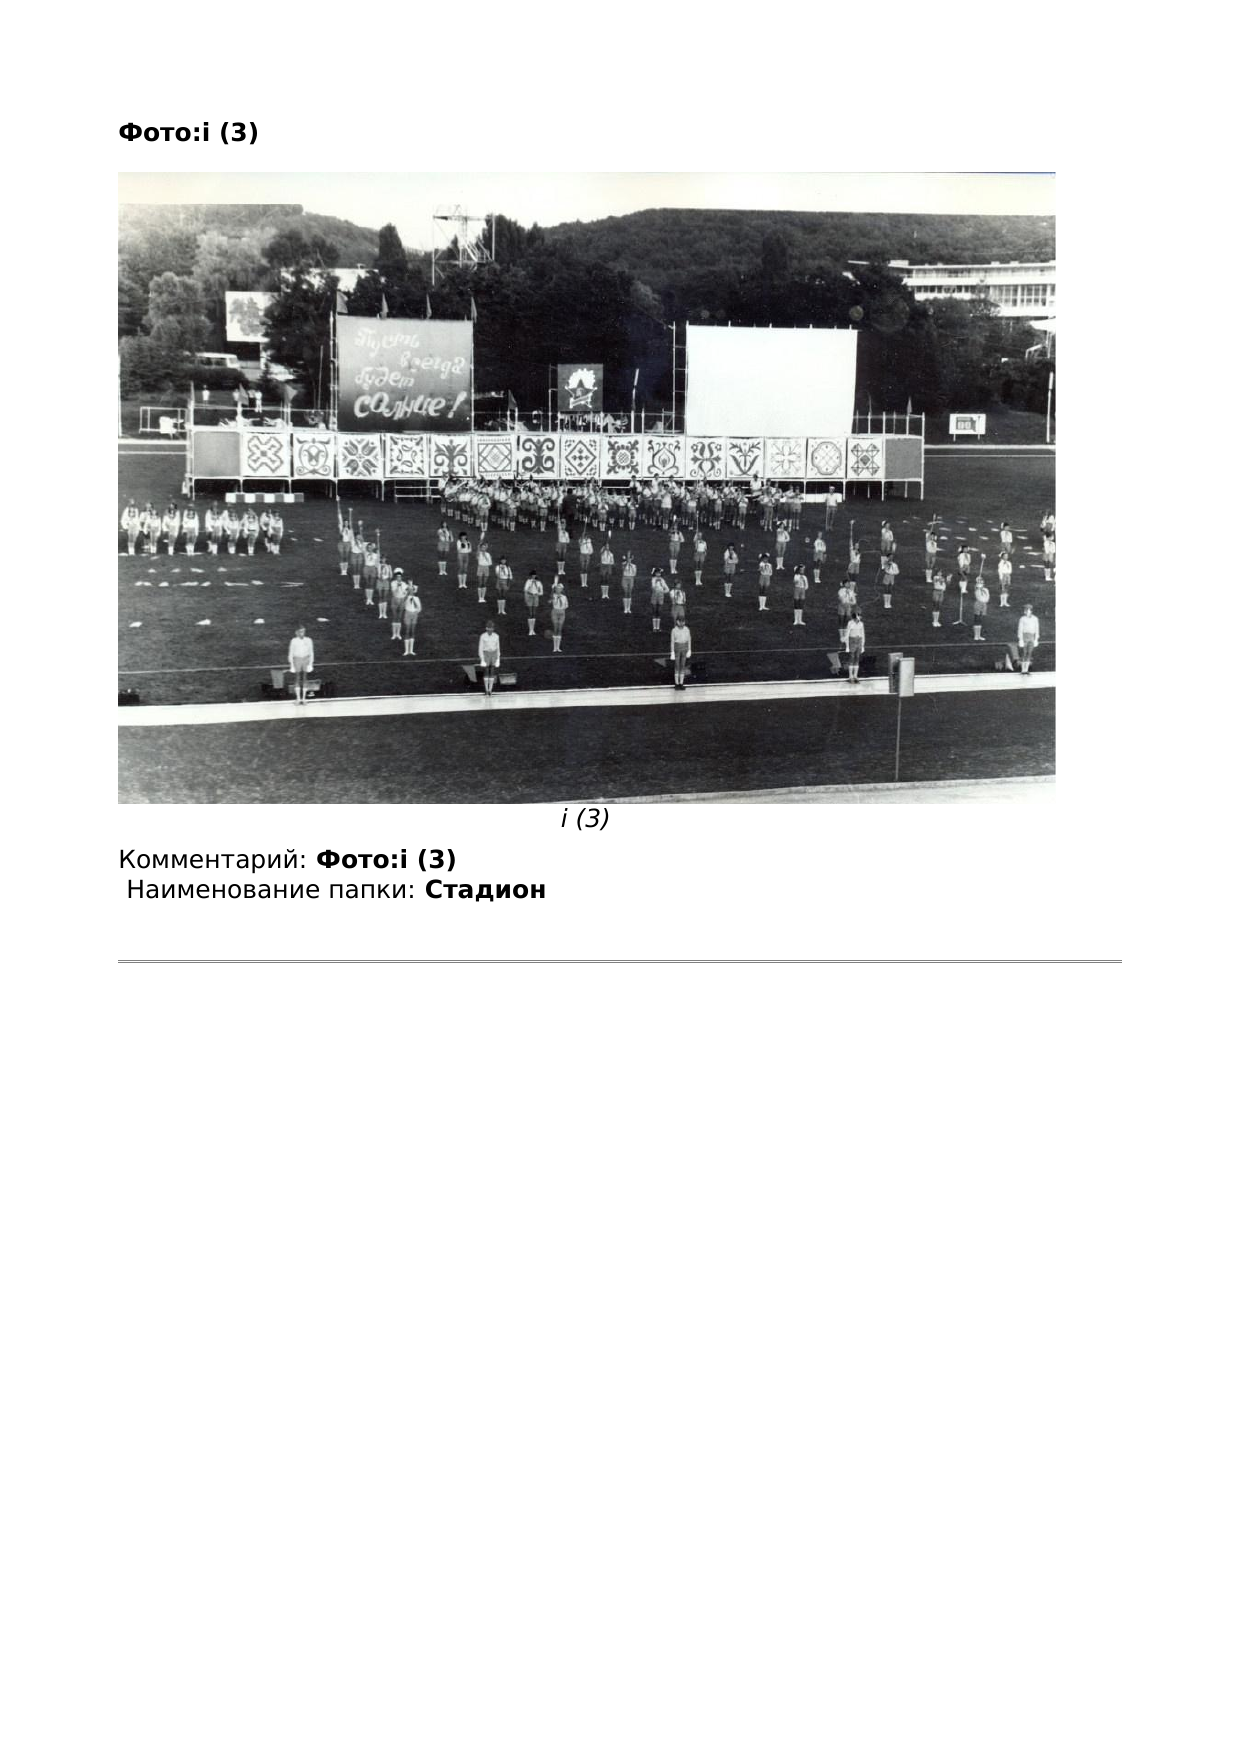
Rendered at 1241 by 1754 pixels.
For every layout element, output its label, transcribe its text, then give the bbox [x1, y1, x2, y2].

picture [118, 172, 1056, 804]
text i (3) [118, 804, 1056, 833]
text Комментарий: Фото:i (3) Наименование папки: Стадион [118, 846, 1122, 933]
subtitle Фото:i (3) [118, 118, 1122, 147]
